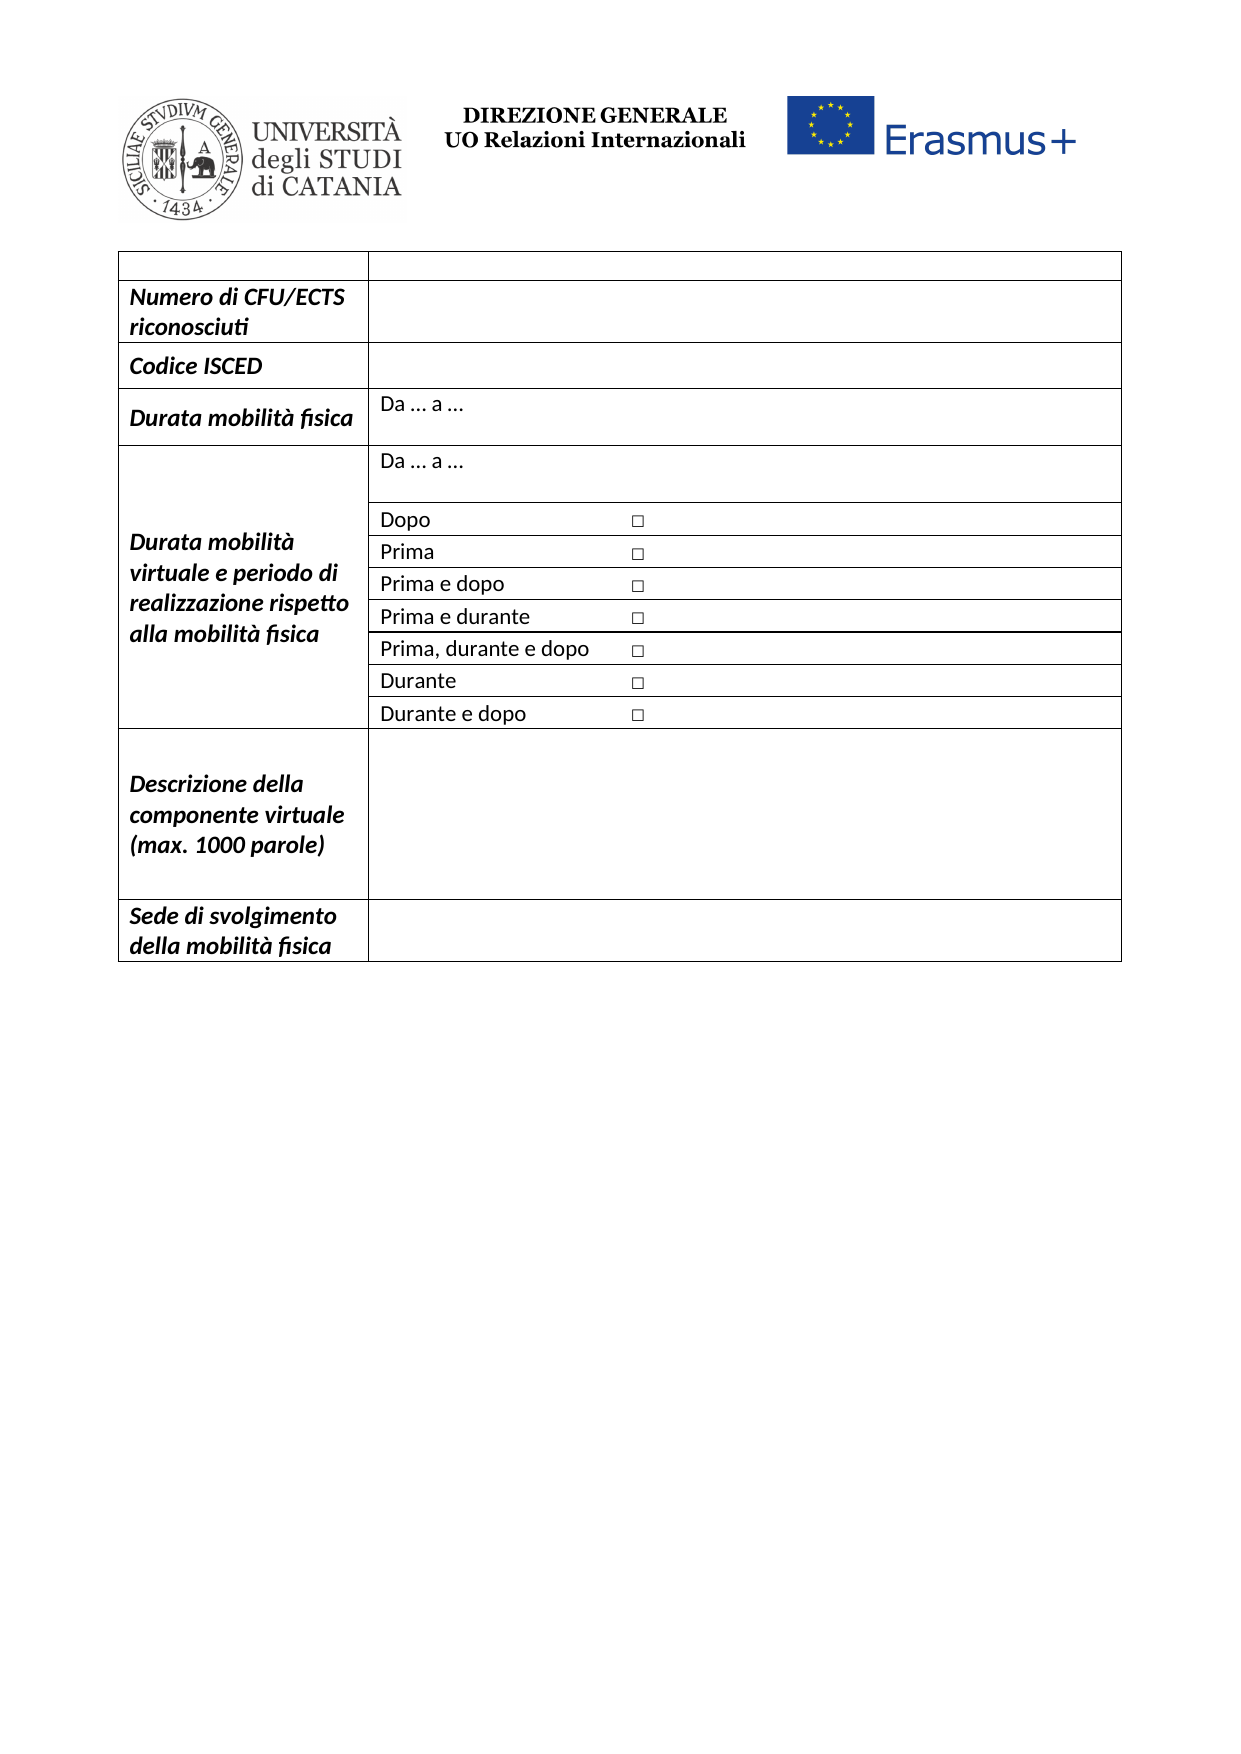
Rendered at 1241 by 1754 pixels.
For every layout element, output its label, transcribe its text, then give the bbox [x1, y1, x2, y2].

table_cell ☐ [620, 568, 870, 599]
table_cell Codice ISCED [119, 343, 368, 388]
table_cell Prima e dopo [369, 568, 619, 599]
table_cell Da … a … [369, 389, 1121, 445]
table_cell ☐ [620, 503, 870, 534]
table_cell Da … a … [369, 446, 1121, 502]
table_cell [870, 665, 1121, 696]
table_cell [870, 536, 1121, 567]
table_cell [119, 252, 368, 280]
table_cell Dopo [369, 503, 619, 534]
table_cell ☐ [620, 633, 870, 664]
table_cell Prima, durante e dopo [369, 633, 619, 664]
table_cell [870, 568, 1121, 599]
table_cell ☐ [620, 600, 870, 631]
table_cell [870, 503, 1121, 534]
table_cell Durante e dopo [369, 697, 619, 728]
table_cell ☐ [620, 536, 870, 567]
table_cell [369, 252, 1121, 280]
table_cell [369, 281, 1121, 342]
table_cell ☐ [620, 665, 870, 696]
table_cell Descrizione della componente virtuale (max. 1000 parole) [119, 729, 368, 899]
table_cell ☐ [620, 697, 870, 728]
table_cell Numero di CFU/ECTS riconosciuti [119, 281, 368, 342]
table_cell Durata mobilità virtuale e periodo di realizzazione rispetto alla mobilità fisica [119, 446, 368, 728]
table_cell [870, 600, 1121, 631]
table_cell Prima e durante [369, 600, 619, 631]
table_cell [369, 729, 1121, 899]
table_cell [369, 900, 1121, 961]
table_cell Durata mobilità fisica [119, 389, 368, 445]
table_cell Sede di svolgimento della mobilità fisica [119, 900, 368, 961]
table_cell [870, 697, 1121, 728]
table_cell [369, 343, 1121, 388]
table_cell Prima [369, 536, 619, 567]
table_cell [870, 633, 1121, 664]
table_cell Durante [369, 665, 619, 696]
